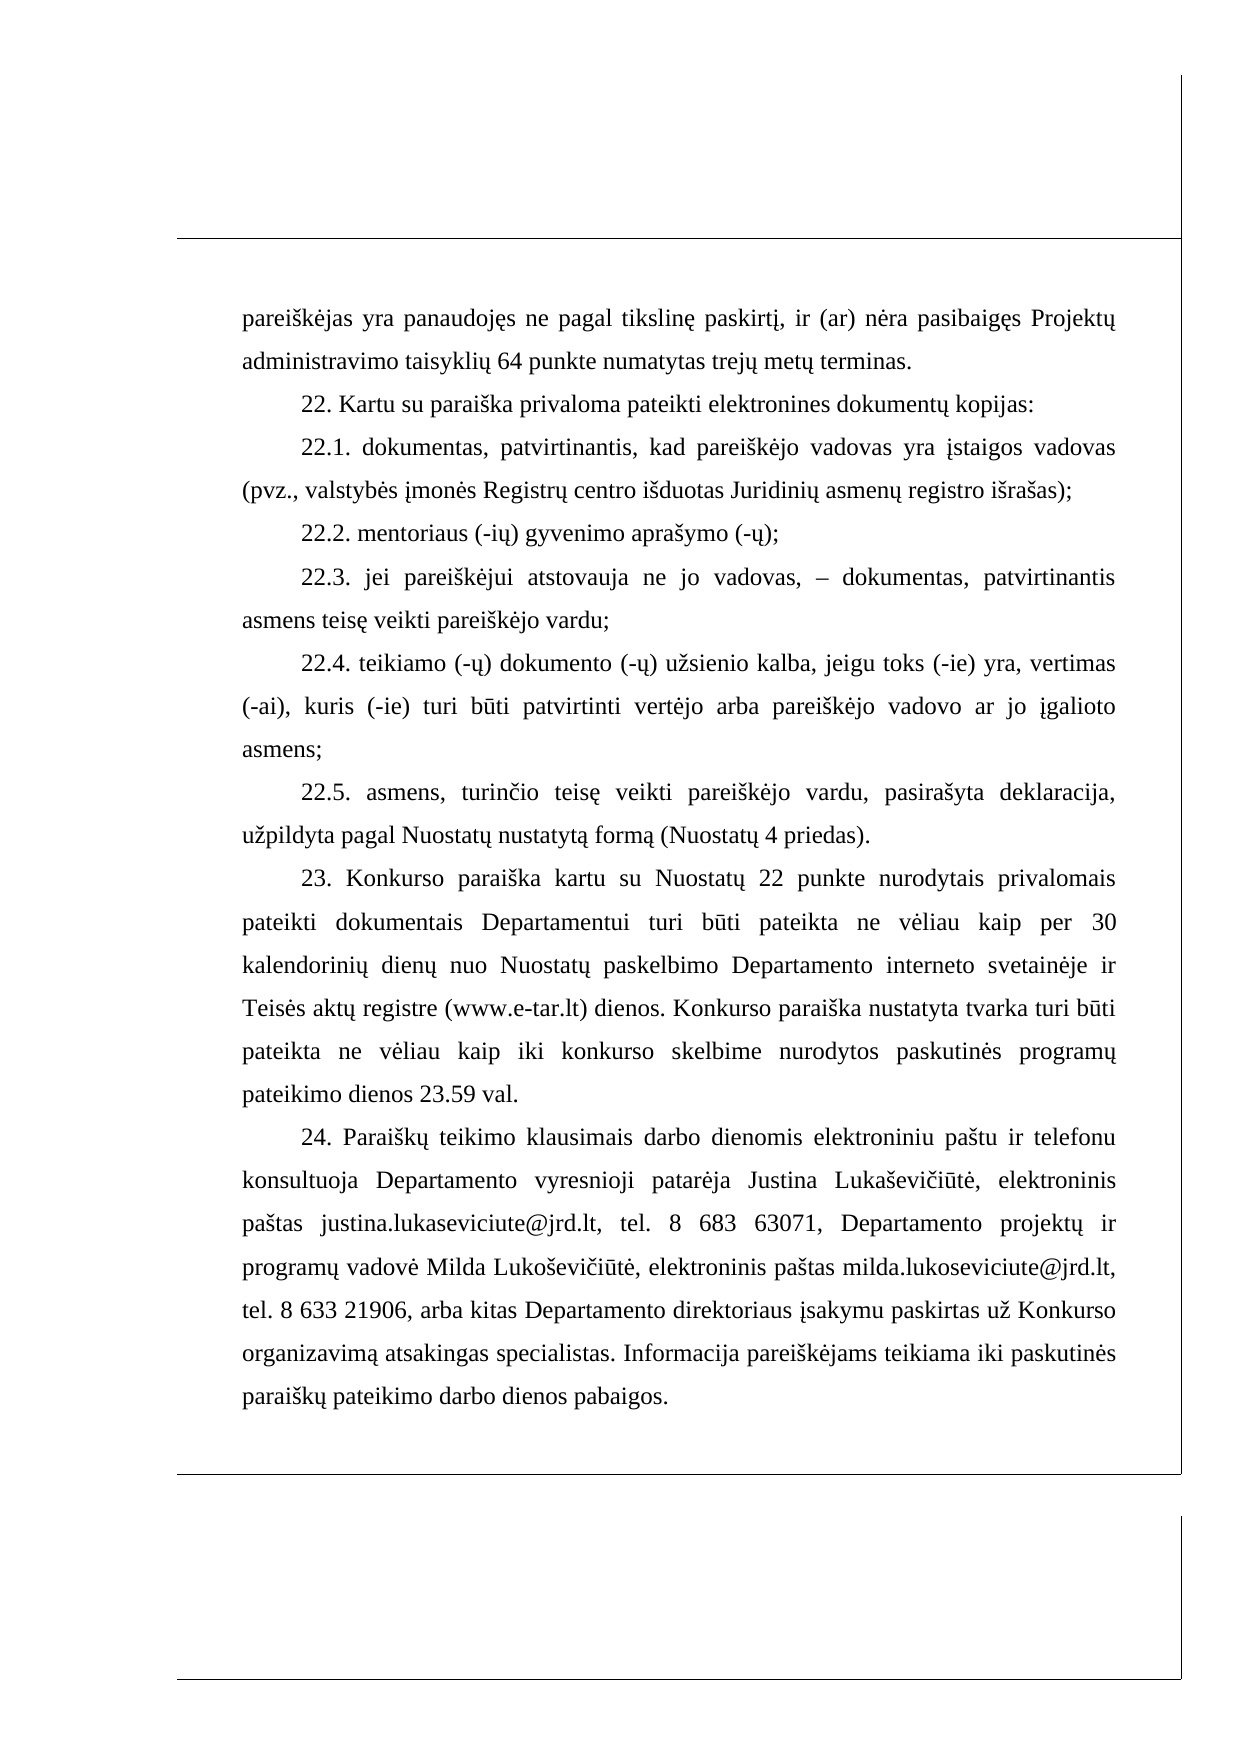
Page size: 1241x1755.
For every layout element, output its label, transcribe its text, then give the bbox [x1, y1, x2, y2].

text 22. Kartu su paraiška privaloma pateikti elektronines dokumentų kopijas: [177, 324, 1181, 368]
text 22.3. jei pareiškėjui atstovauja ne jo vadovas, – dokumentas, patvirtinantis asmens teisę veikti pareiškėjo vardu; [177, 497, 1181, 583]
text 23. Konkurso paraiška kartu su Nuostatų 22 punkte nurodytais privalomais pateikti dokumentais Departamentui turi būti pateikta ne vėliau kaip per 30 kalendorinių dienų nuo Nuostatų paskelbimo Departamento interneto svetainėje ir Teisės aktų registre (www.e-tar.lt) dienos. Konkurso paraiška nustatyta tvarka turi būti pateikta ne vėliau kaip iki konkurso skelbime nurodytos paskutinės programų pateikimo dienos 23.59 val. [177, 799, 1181, 1058]
text 22.1. dokumentas, patvirtinantis, kad pareiškėjo vadovas yra įstaigos vadovas (pvz., valstybės įmonės Registrų centro išduotas Juridinių asmenų registro išrašas); [177, 368, 1181, 454]
text 22.4. teikiamo (-ų) dokumento (-ų) užsienio kalba, jeigu toks (-ie) yra, vertimas (-ai), kuris (-ie) turi būti patvirtinti vertėjo arba pareiškėjo vadovo ar jo įgalioto asmens; [177, 583, 1181, 713]
text 21. Konkursui negali teikti paraiškos pareiškėjas, kuris nėra atsiskaitęs už ankstesniais ar einamaisiais metais iš Ministerijos, biudžetinių įstaigų, kurių savininko teises įgyvendina Ministerija, ir viešosios įstaigos „Jaunimo tarptautinio bendradarbiavimo agentūra“ gautų valstybės biudžeto lėšų panaudojimą valstybės biudžeto lėšų sutartyje ir (ar) Europos Sąjungos lėšų naudojimo sutartyje ir taisyklėse nustatyta tvarka. Taip pat negali būti įsiteisėjusio teismo sprendimo, kad iš Ministerijos, biudžetinių įstaigų, kurių savininko teises įgyvendina Ministerija, ir (ar) viešosios įstaigos „Jaunimo tarptautinio bendradarbiavimo agentūra“ gautas lėšas pareiškėjas yra panaudojęs ne pagal tikslinę paskirtį, ir (ar) nėra pasibaigęs Projektų administravimo taisyklių 64 punkte numatytas trejų metų terminas. [177, 238, 1181, 324]
text 24. Paraiškų teikimo klausimais darbo dienomis elektroniniu paštu ir telefonu konsultuoja Departamento vyresnioji patarėja Justina Lukaševičiūtė, elektroninis paštas justina.lukaseviciute@jrd.lt, tel. 8 683 63071, Departamento projektų ir programų vadovė Milda Lukoševičiūtė, elektroninis paštas milda.lukoseviciute@jrd.lt, tel. 8 633 21906, arba kitas Departamento direktoriaus įsakymu paskirtas už Konkurso organizavimą atsakingas specialistas. Informacija pareiškėjams teikiama iki paskutinės paraiškų pateikimo darbo dienos pabaigos. [177, 1058, 1181, 1474]
text 22.2. mentoriaus (-ių) gyvenimo aprašymo (-ų); [177, 454, 1181, 497]
text 22.5. asmens, turinčio teisę veikti pareiškėjo vardu, pasirašyta deklaracija, užpildyta pagal Nuostatų nustatytą formą (Nuostatų 4 priedas). [177, 713, 1181, 799]
